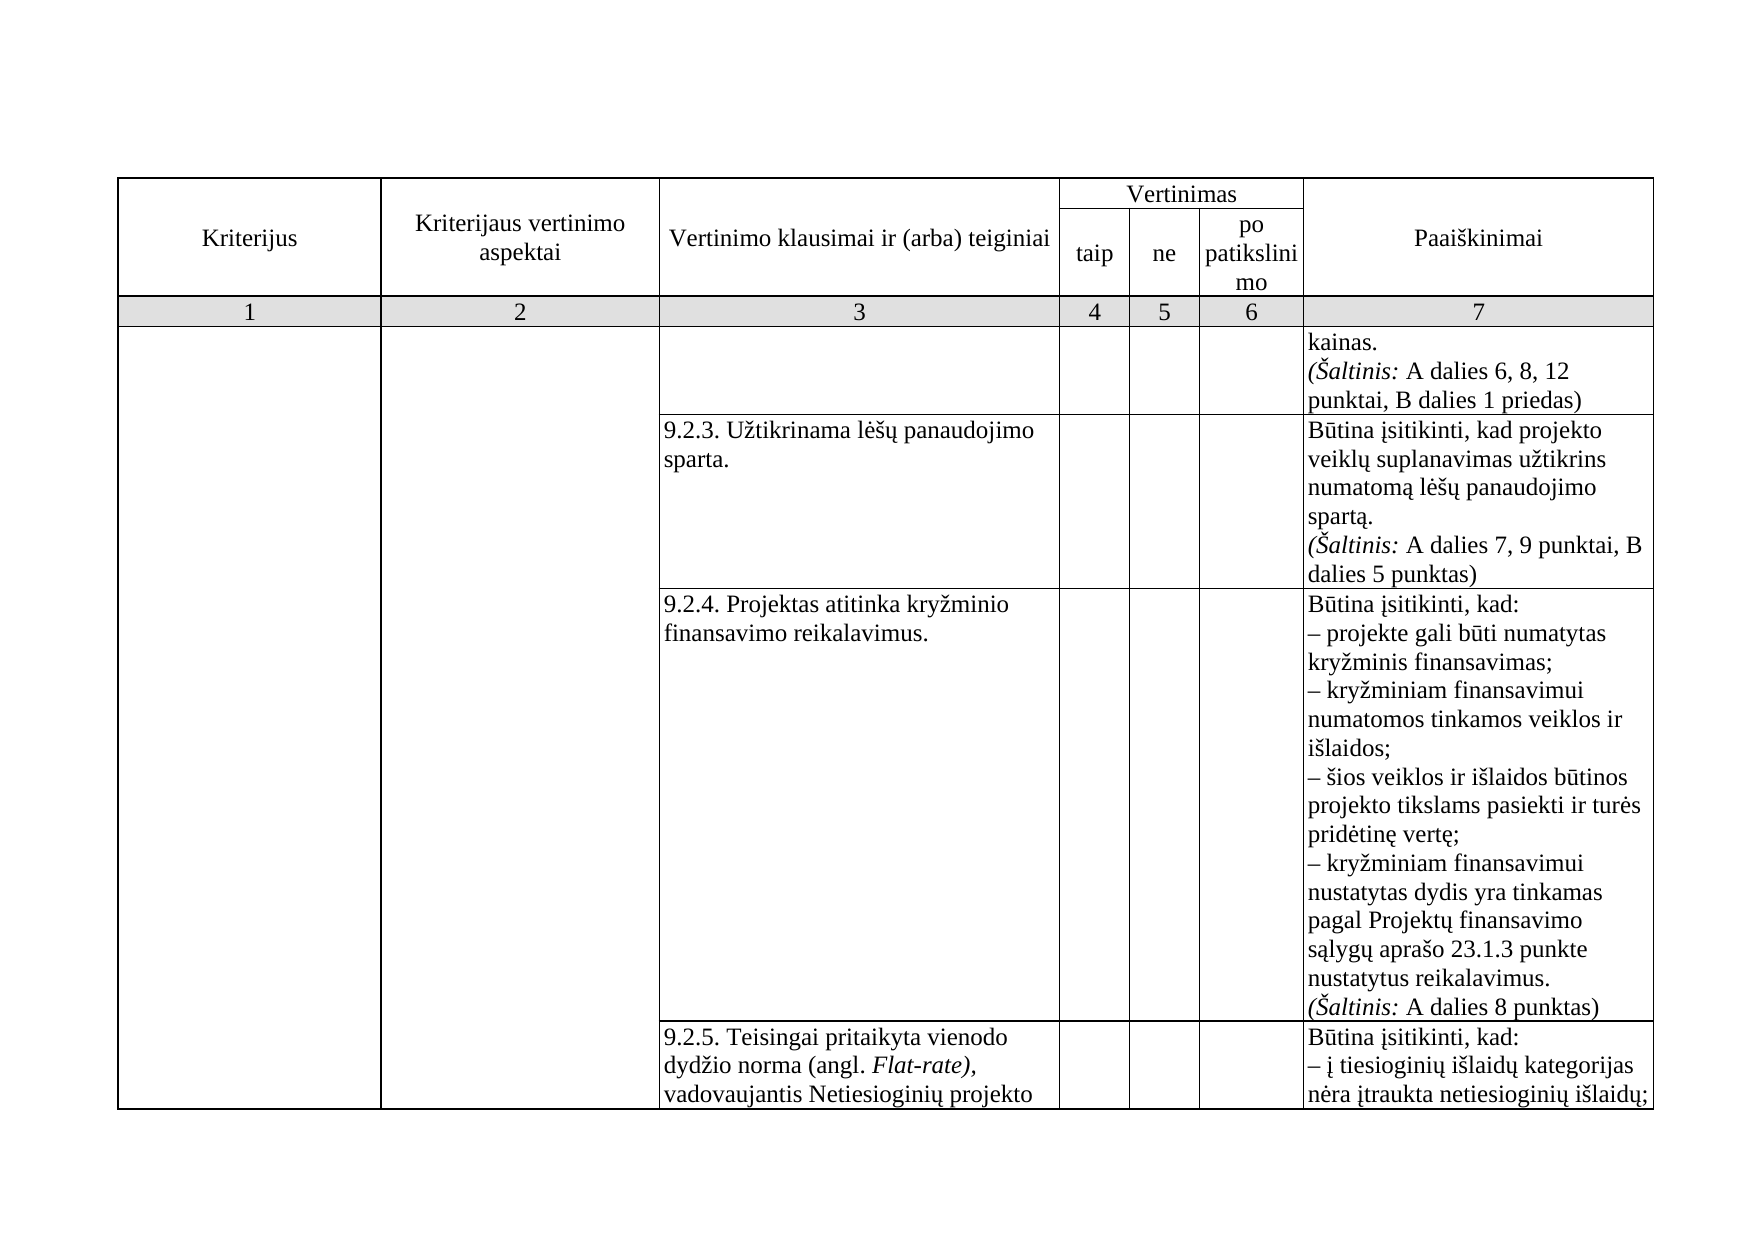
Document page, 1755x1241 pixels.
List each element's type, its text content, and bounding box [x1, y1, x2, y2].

table_cell Būtina įsitikinti, kad: – projekte gali būti numatytas kryžminis finansavimas; – kryžminiam finansavimui numatomos tinkamos veiklos ir išlaidos; – šios veiklos ir išlaidos būtinos projekto tikslams pasiekti ir turės pridėtinę vertę; – kryžminiam finansavimui nustatytas dydis yra tinkamas pagal Projektų finansavimo sąlygų aprašo 23.1.3 punkte nustatytus reikalavimus. (Šaltinis: A dalies 8 punktas) [1304, 589, 1653, 1020]
table_cell 7 [1304, 297, 1653, 326]
table_cell [1060, 327, 1129, 413]
table_cell 2 [382, 297, 659, 326]
table_cell 5 [1130, 297, 1199, 326]
table_header Paaiškinimai [1304, 179, 1653, 295]
table_cell [1200, 415, 1303, 587]
table_cell 9.2.4. Projektas atitinka kryžminio finansavimo reikalavimus. [660, 589, 1059, 1020]
table_cell [1060, 589, 1129, 1020]
table_cell [660, 327, 1059, 413]
table_cell [1130, 589, 1199, 1020]
table_cell [1130, 1022, 1199, 1108]
table_header Vertinimo klausimai ir (arba) teiginiai [660, 179, 1059, 295]
table_cell Būtina įsitikinti, kad projekto veiklų suplanavimas užtikrins numatomą lėšų panaudojimo spartą. (Šaltinis: A dalies 7, 9 punktai, B dalies 5 punktas) [1304, 415, 1653, 587]
table_cell [1200, 1022, 1303, 1108]
table_cell ne [1130, 209, 1199, 295]
table_cell po patikslinimo [1200, 209, 1303, 295]
table_cell 3 [660, 297, 1059, 326]
table_cell taip [1060, 209, 1129, 295]
table_cell Būtina įsitikinti, kad: – į tiesioginių išlaidų kategorijas nėra įtraukta netiesioginių išlaidų; [1304, 1022, 1653, 1108]
table_cell [1200, 589, 1303, 1020]
table_cell 1 [119, 297, 380, 326]
table_header Kriterijaus vertinimo aspektai [382, 179, 659, 295]
table_cell [1060, 415, 1129, 587]
table_cell 4 [1060, 297, 1129, 326]
table_cell 9.2.3. Užtikrinama lėšų panaudojimo sparta. [660, 415, 1059, 587]
table_cell [382, 327, 659, 1108]
table_header Kriterijus [119, 179, 380, 295]
table_cell kainas. (Šaltinis: A dalies 6, 8, 12 punktai, B dalies 1 priedas) [1304, 327, 1653, 413]
table_cell 9.2.5. Teisingai pritaikyta vienodo dydžio norma (angl. Flat-rate), vadovaujantis Netiesioginių projekto [660, 1022, 1059, 1108]
table_cell 6 [1200, 297, 1303, 326]
table_cell [1060, 1022, 1129, 1108]
table_cell [119, 327, 380, 1108]
table_header Vertinimas [1060, 179, 1303, 207]
table_cell [1200, 327, 1303, 413]
table_cell [1130, 327, 1199, 413]
table_cell [1130, 415, 1199, 587]
